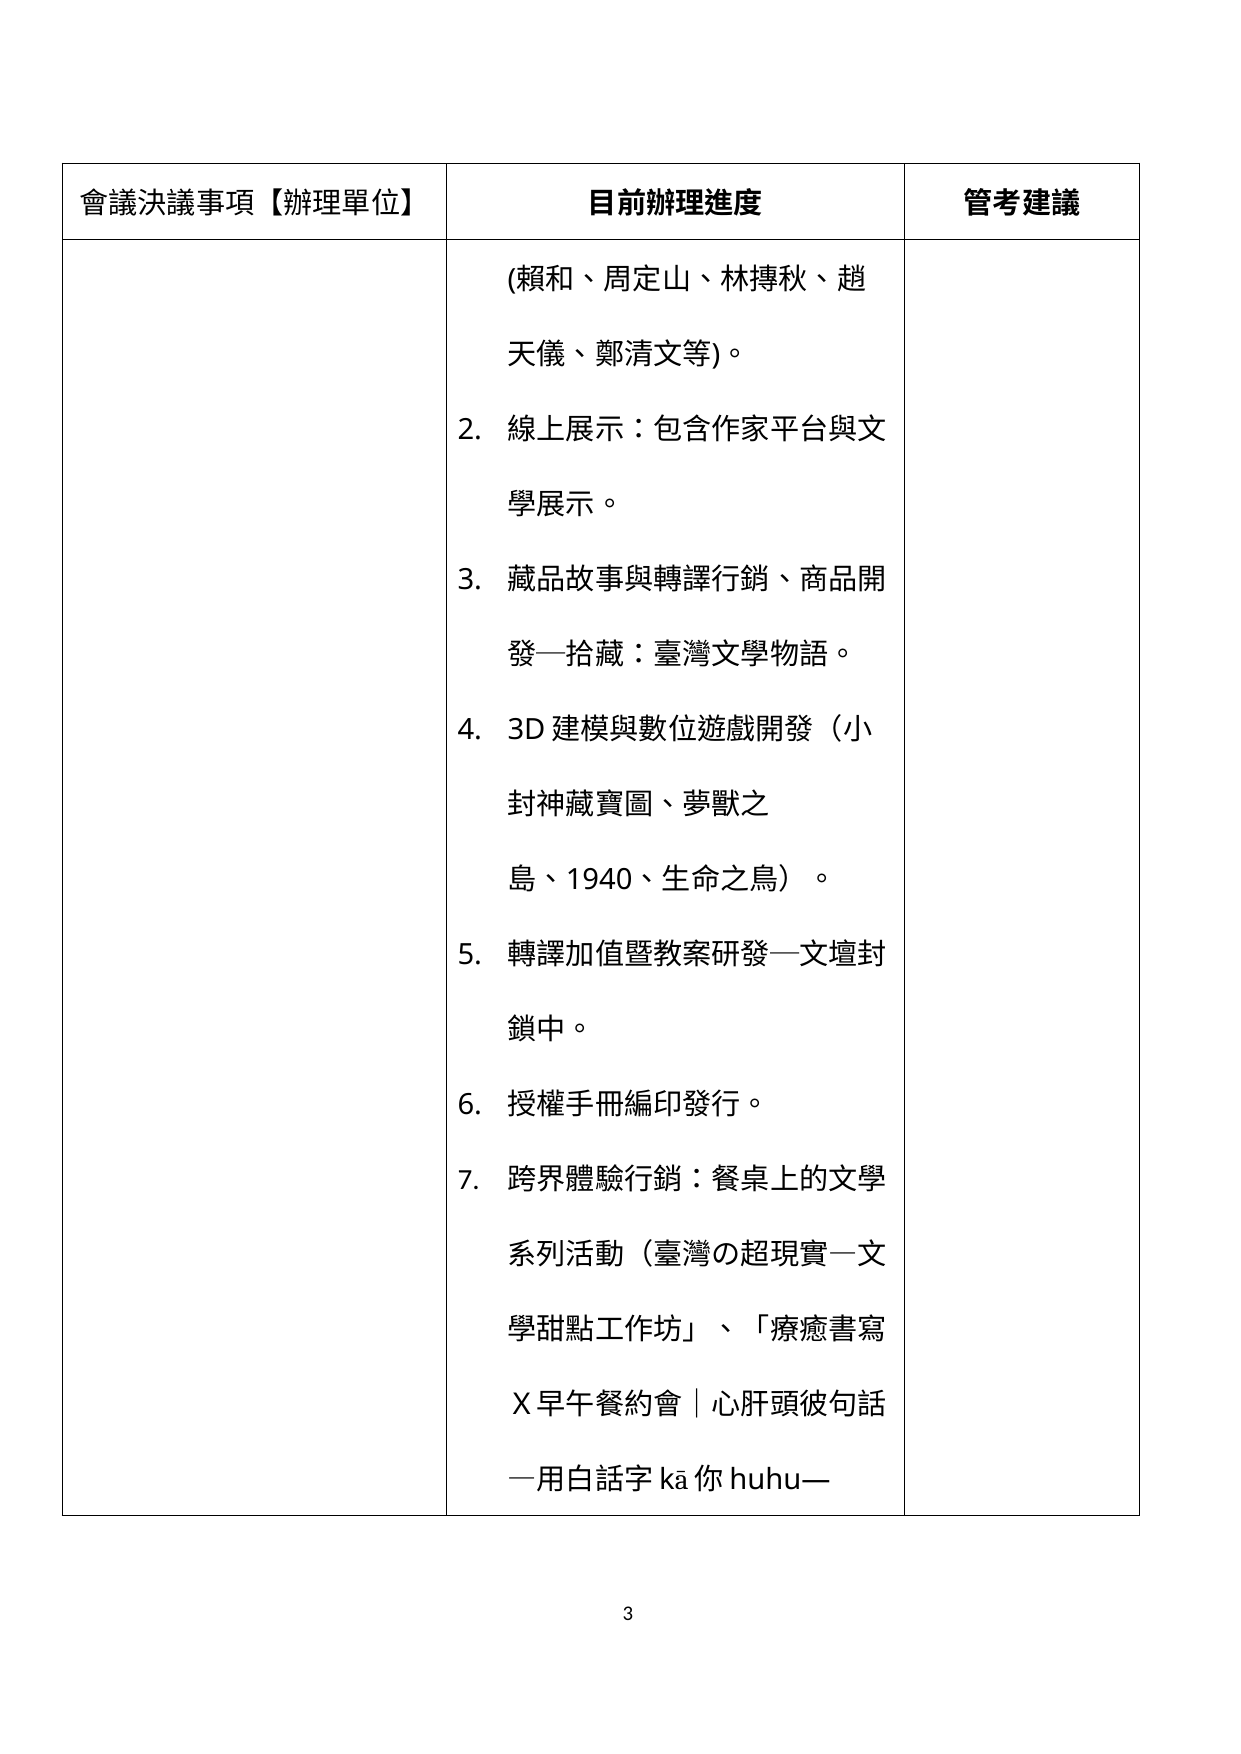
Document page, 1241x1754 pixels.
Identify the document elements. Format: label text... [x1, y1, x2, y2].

table_header 管考建議 [905, 164, 1139, 238]
table_cell 按前次會議決議，擬依本次會議報告事項二列席簡報，回覆進度概述如下： 1.國立臺灣博物館： (1)本館近年積極推動典藏權利盤點及分級評鑑計畫，逐步完成已釐清權利且具優先序位之典藏品數位化。 (2)有關典藏加值運用，其中權利狀態較無疑慮，且不涉及文物複製或仿製等潛在爭議者（如自然類標本），原則將朝可令使用者透過網際網路近用的方向辦理。 2.國立歷史博物館： 有關報告內容：預計陳述-目前開放資料情形、加值應用案例、未來方向，等方面準備。正在積極彙整中！ 3.國立臺灣美術館： 有關「博物館典藏加值應用之策略與方向」，本館已草擬相關文案，目前陳核中。 4.國立臺灣文學館： （1）權利盤點現況： 累積完成17,388筆盤點資料（含11,233筆藏品、6,155筆數位圖檔）。約有367筆藏品進入PDM，已設定CC-BY-NC以上藏品圖檔926筆。 （2）典藏加值利用現況： 出版加值：作家全集編纂計畫(賴和、周定山、林摶秋、趙天儀、鄭清文等)。 線上展示：包含作家平台與文學展示。 藏品故事與轉譯行銷、商品開發─拾藏：臺灣文學物語。 3D建模與數位遊戲開發（小封神藏寶圖、夢獸之島、1940、生命之鳥）。 轉譯加值暨教案研發─文壇封鎖中。 授權手冊編印發行。 跨界體驗行銷：餐桌上的文學系列活動（臺灣の超現實—文學甜點工作坊」、「療癒書寫Ｘ早午餐約會｜心肝頭彼句話—用白話字kā你huhu—leh」、「文學調酒工作坊—臺灣漢詩與文學調酒的相遇」）。 （3）方向與策略： 基礎工作持續深耕：數位化圖照、權利盤點、授權取得。 既有成果持續推廣與經營：轉譯寫手合作、轉譯寫作推廣、典藏文創商品開發。 [447, 240, 904, 1514]
table_cell [905, 240, 1139, 1514]
table_cell [63, 240, 446, 1514]
table_header 目前辦理進度 [447, 164, 904, 238]
table_header 會議決議事項【辦理單位】 [63, 164, 446, 238]
